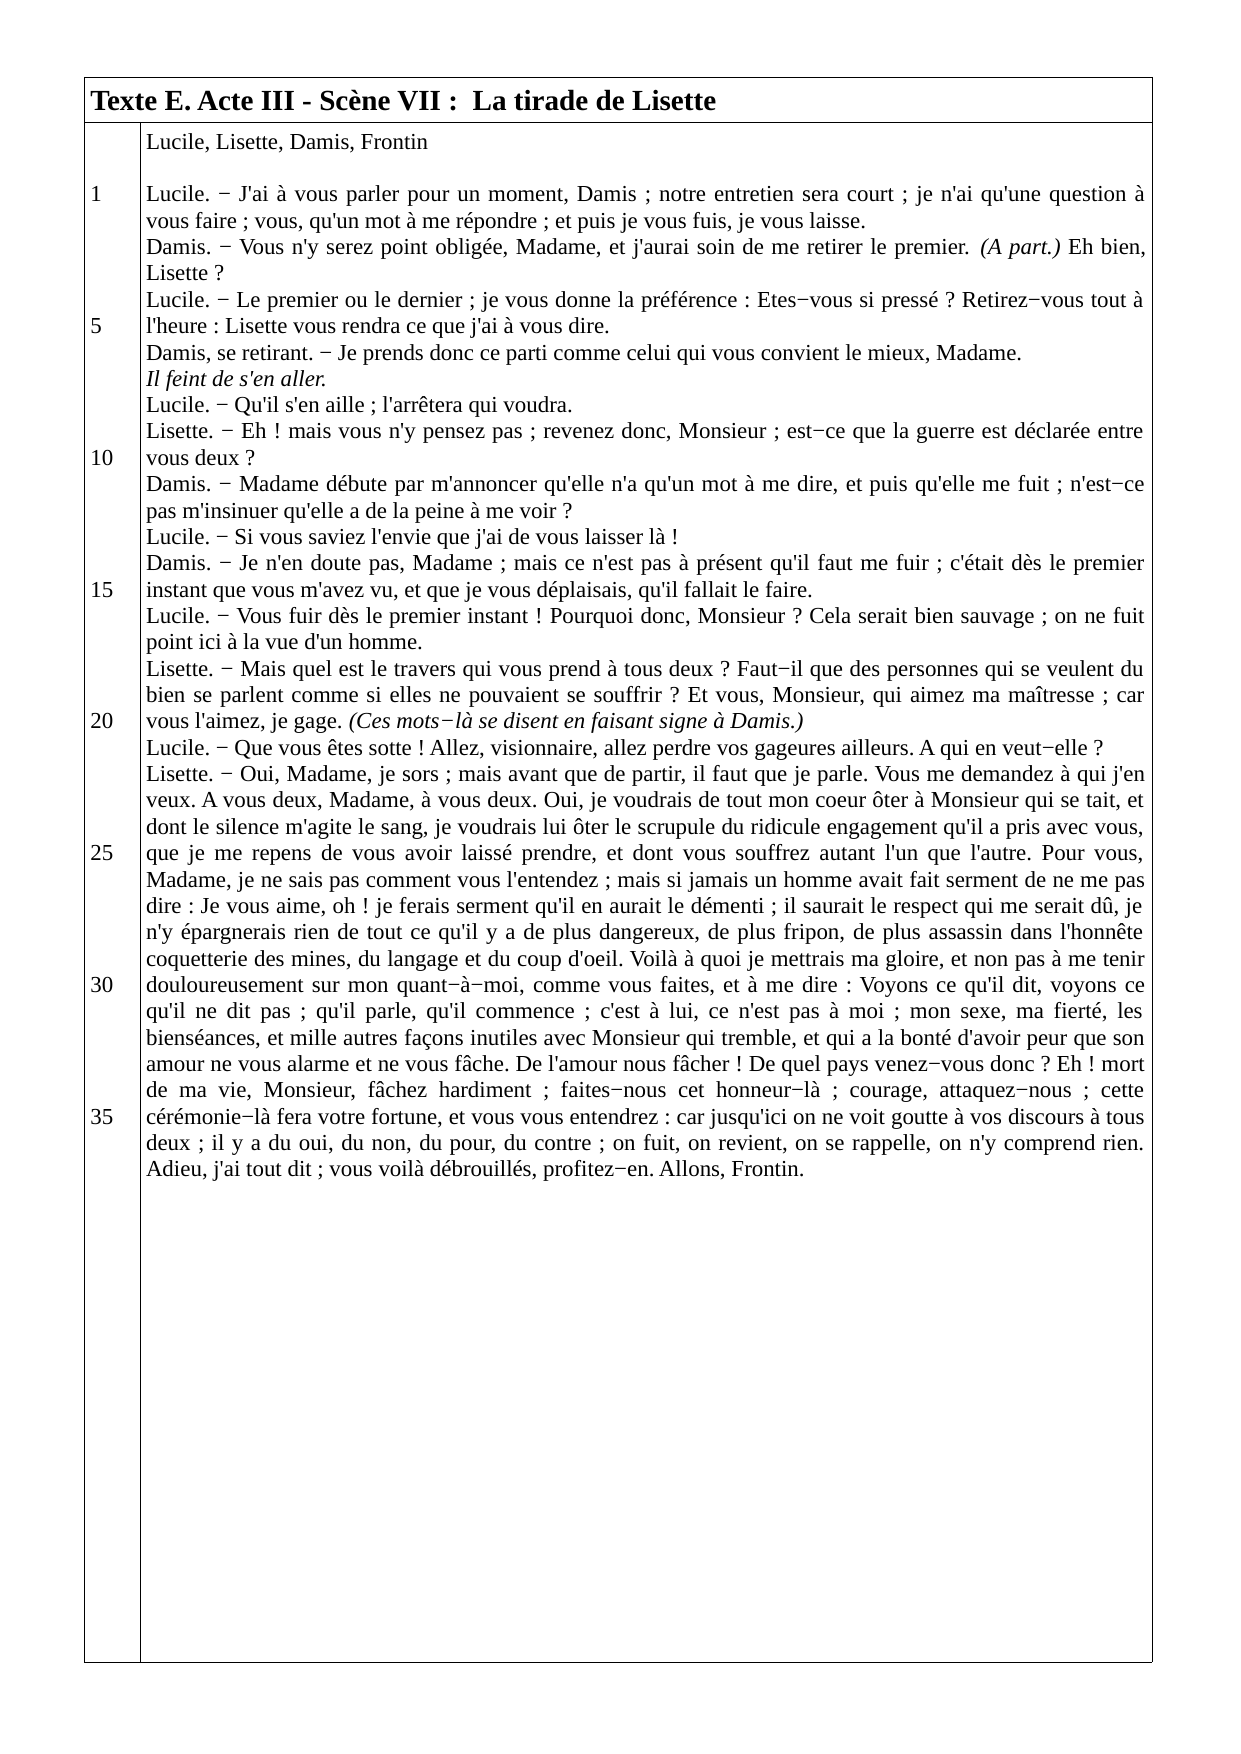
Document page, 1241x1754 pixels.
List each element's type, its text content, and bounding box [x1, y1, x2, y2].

table_cell 1 5 10 15 20 25 30 35 [85, 123, 140, 1662]
table_cell Lucile, Lisette, Damis, Frontin Lucile. − J'ai à vous parler pour un moment, Damis ; notre entretien sera court ; je n'ai qu'une question à vous faire ; vous, qu'un mot à me répondre ; et puis je vous fuis, je vous laisse. Damis. − Vous n'y serez point obligée, Madame, et j'aurai soin de me retirer le premier. (A part.) Eh bien, Lisette ? Lucile. − Le premier ou le dernier ; je vous donne la préférence : Etes−vous si pressé ? Retirez−vous tout à l'heure : Lisette vous rendra ce que j'ai à vous dire. Damis, se retirant. − Je prends donc ce parti comme celui qui vous convient le mieux, Madame. Il feint de s'en aller. Lucile. − Qu'il s'en aille ; l'arrêtera qui voudra. Lisette. − Eh ! mais vous n'y pensez pas ; revenez donc, Monsieur ; est−ce que la guerre est déclarée entre vous deux ? Damis. − Madame débute par m'annoncer qu'elle n'a qu'un mot à me dire, et puis qu'elle me fuit ; n'est−ce pas m'insinuer qu'elle a de la peine à me voir ? Lucile. − Si vous saviez l'envie que j'ai de vous laisser là ! Damis. − Je n'en doute pas, Madame ; mais ce n'est pas à présent qu'il faut me fuir ; c'était dès le premier instant que vous m'avez vu, et que je vous déplaisais, qu'il fallait le faire. Lucile. − Vous fuir dès le premier instant ! Pourquoi donc, Monsieur ? Cela serait bien sauvage ; on ne fuit point ici à la vue d'un homme. Lisette. − Mais quel est le travers qui vous prend à tous deux ? Faut−il que des personnes qui se veulent du bien se parlent comme si elles ne pouvaient se souffrir ? Et vous, Monsieur, qui aimez ma maîtresse ; car vous l'aimez, je gage. (Ces mots−là se disent en faisant signe à Damis.) Lucile. − Que vous êtes sotte ! Allez, visionnaire, allez perdre vos gageures ailleurs. A qui en veut−elle ? Lisette. − Oui, Madame, je sors ; mais avant que de partir, il faut que je parle. Vous me demandez à qui j'en veux. A vous deux, Madame, à vous deux. Oui, je voudrais de tout mon coeur ôter à Monsieur qui se tait, et dont le silence m'agite le sang, je voudrais lui ôter le scrupule du ridicule engagement qu'il a pris avec vous, que je me repens de vous avoir laissé prendre, et dont vous souffrez autant l'un que l'autre. Pour vous, Madame, je ne sais pas comment vous l'entendez ; mais si jamais un homme avait fait serment de ne me pas dire : Je vous aime, oh ! je ferais serment qu'il en aurait le démenti ; il saurait le respect qui me serait dû, je n'y épargnerais rien de tout ce qu'il y a de plus dangereux, de plus fripon, de plus assassin dans l'honnête coquetterie des mines, du langage et du coup d'oeil. Voilà à quoi je mettrais ma gloire, et non pas à me tenir douloureusement sur mon quant−à−moi, comme vous faites, et à me dire : Voyons ce qu'il dit, voyons ce qu'il ne dit pas ; qu'il parle, qu'il commence ; c'est à lui, ce n'est pas à moi ; mon sexe, ma fierté, les bienséances, et mille autres façons inutiles avec Monsieur qui tremble, et qui a la bonté d'avoir peur que son amour ne vous alarme et ne vous fâche. De l'amour nous fâcher ! De quel pays venez−vous donc ? Eh ! mort de ma vie, Monsieur, fâchez hardiment ; faites−nous cet honneur−là ; courage, attaquez−nous ; cette cérémonie−là fera votre fortune, et vous vous entendrez : car jusqu'ici on ne voit goutte à vos discours à tous deux ; il y a du oui, du non, du pour, du contre ; on fuit, on revient, on se rappelle, on n'y comprend rien. Adieu, j'ai tout dit ; vous voilà débrouillés, profitez−en. Allons, Frontin. [141, 123, 1152, 1662]
table_cell Texte E. Acte III - Scène VII : La tirade de Lisette [85, 78, 1152, 122]
